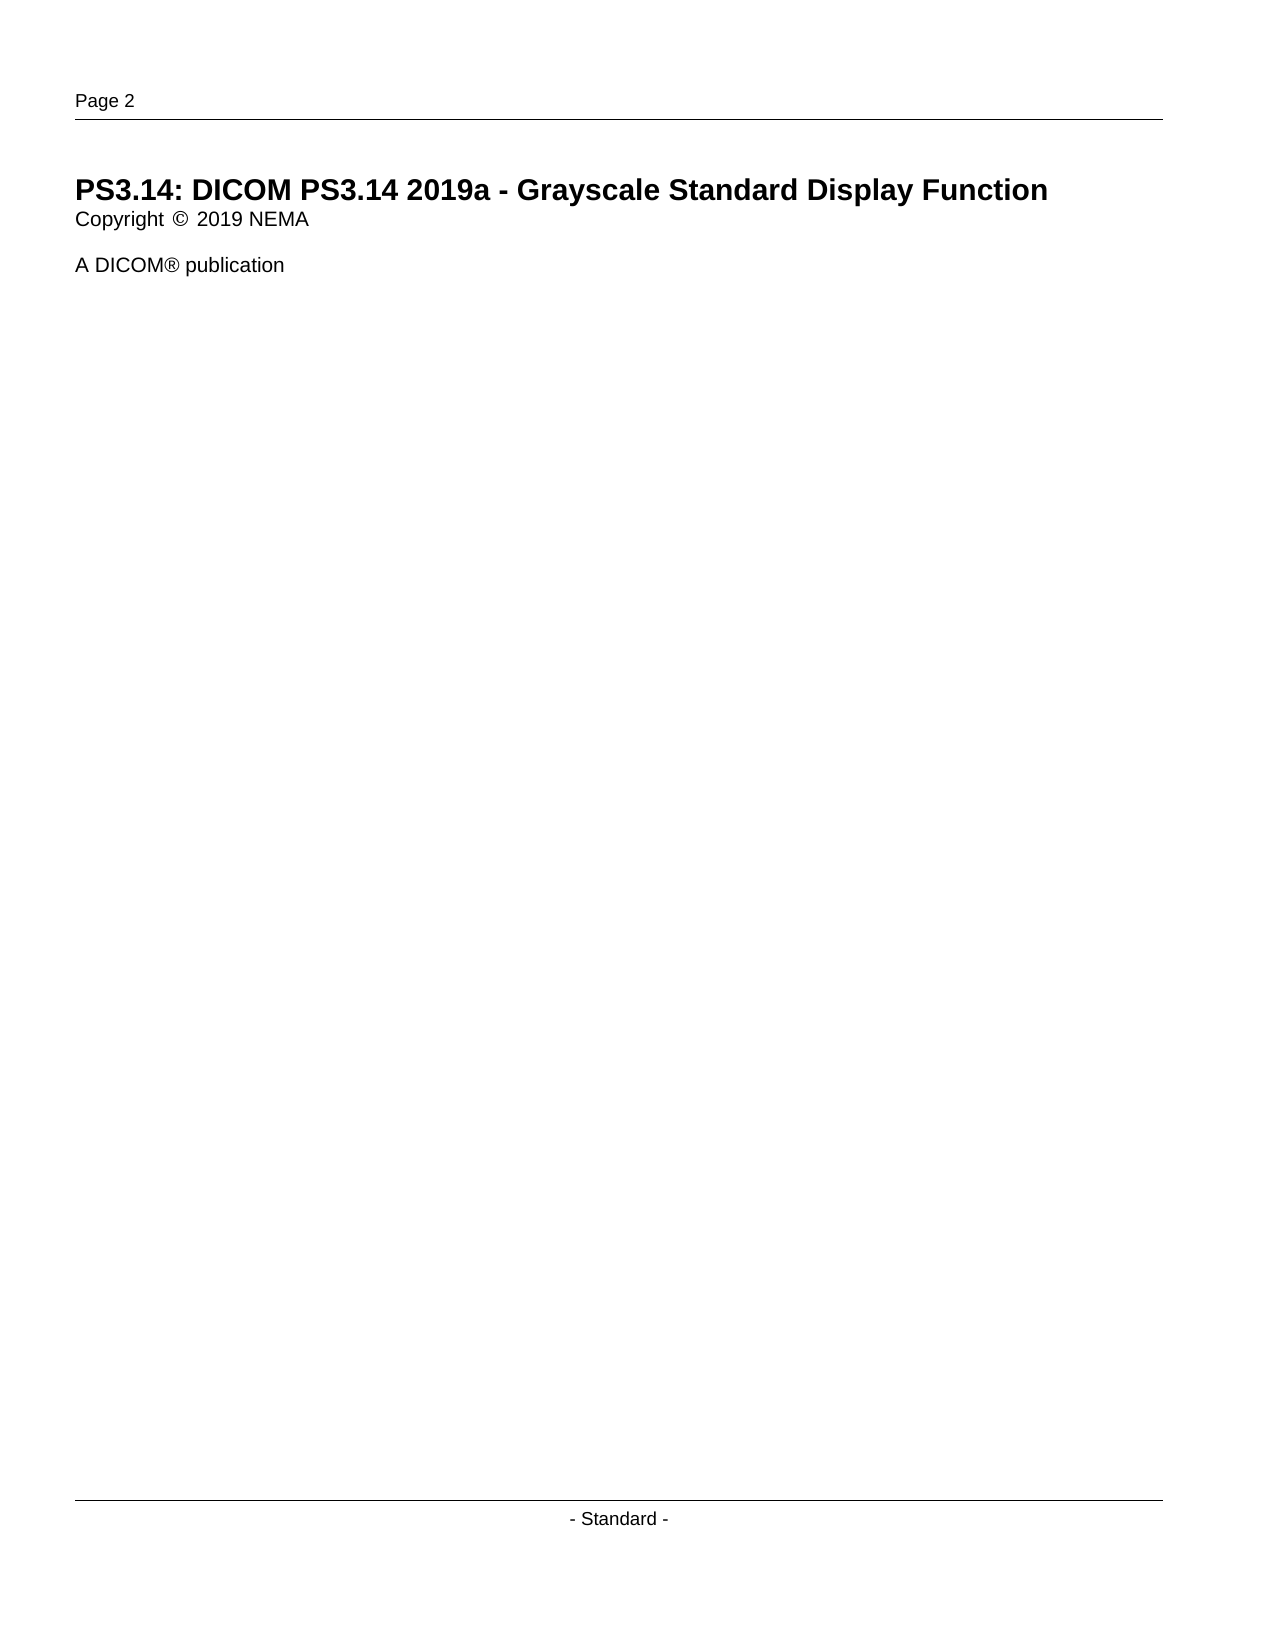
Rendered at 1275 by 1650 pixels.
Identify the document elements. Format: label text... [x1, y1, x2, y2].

text PS3.14: DICOM PS3.14 2019a - Grayscale Standard Display Function [75, 172, 1162, 207]
text A DICOM® publication [75, 252, 1162, 276]
text Copyright © 2019 NEMA [75, 207, 1162, 232]
